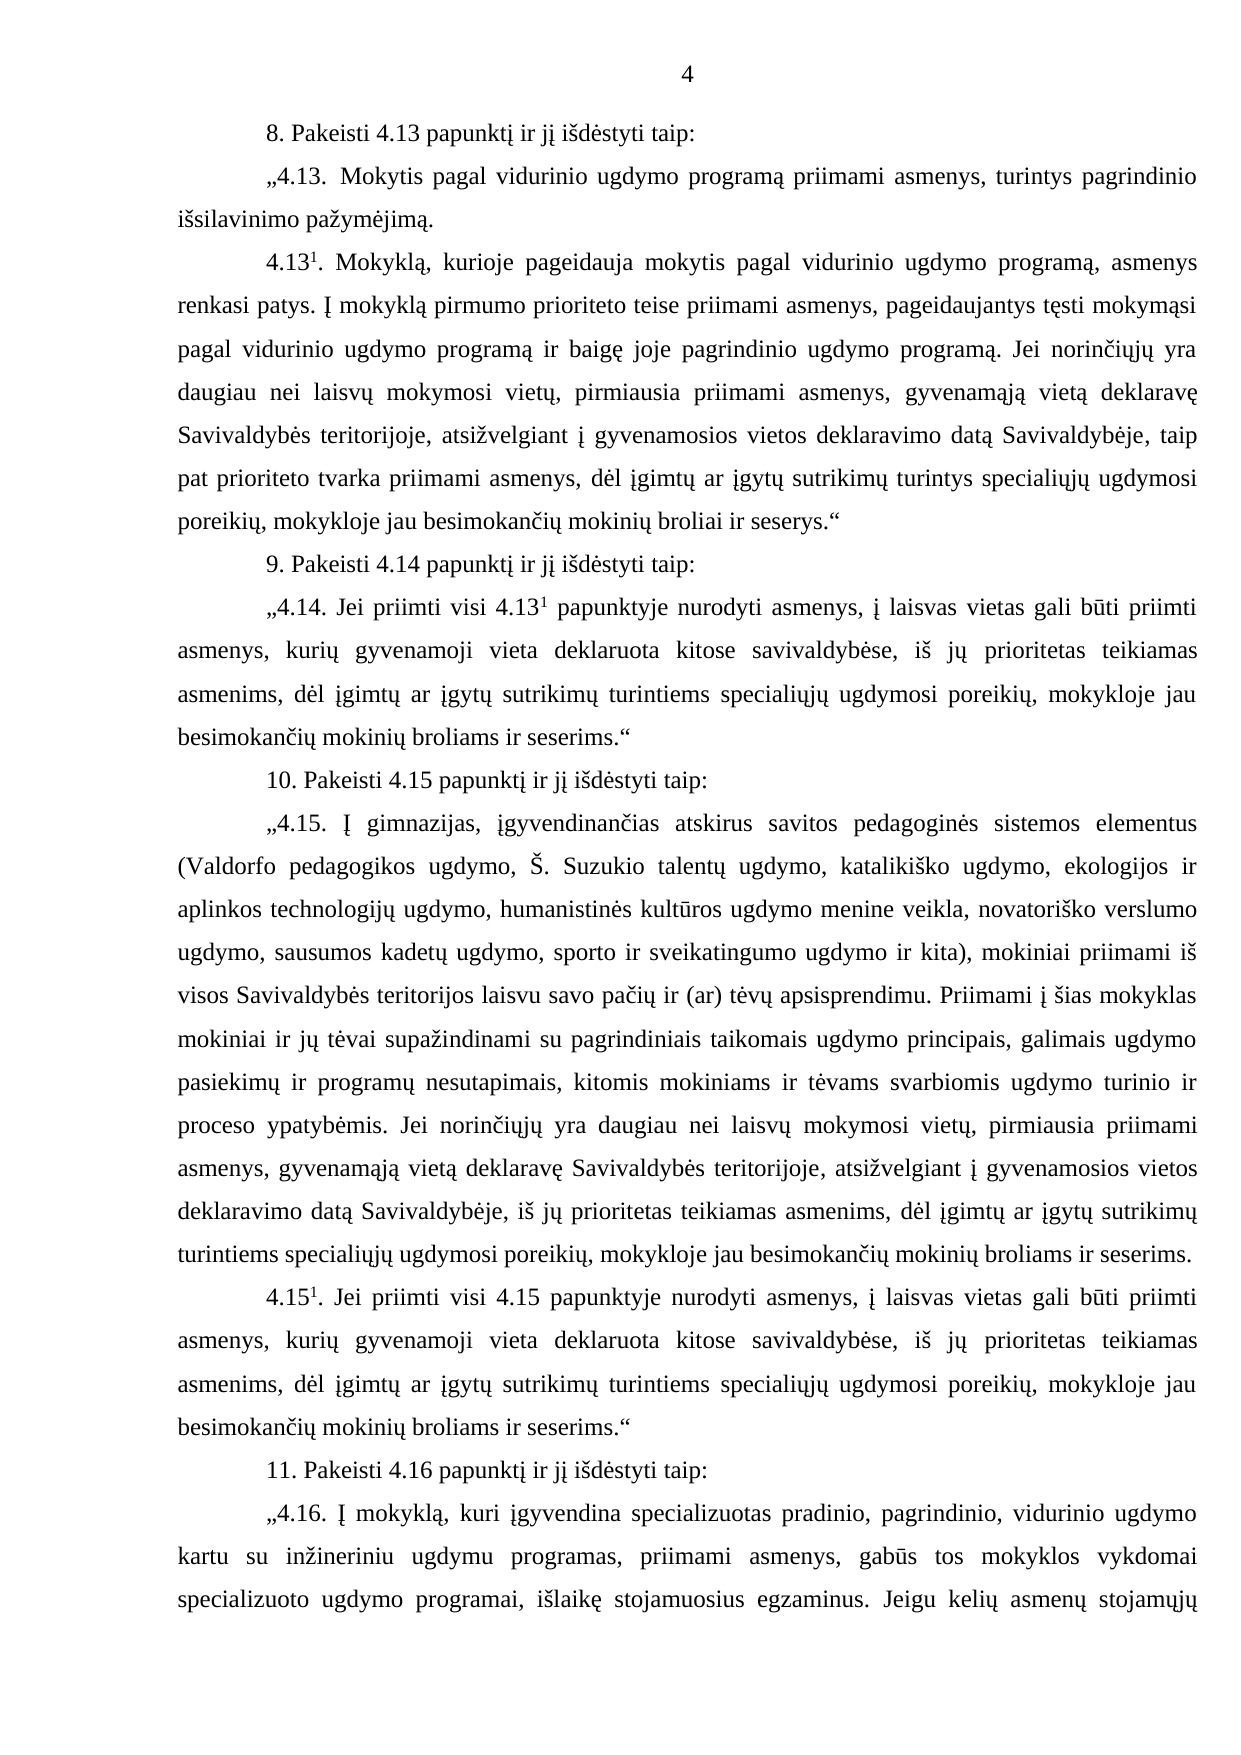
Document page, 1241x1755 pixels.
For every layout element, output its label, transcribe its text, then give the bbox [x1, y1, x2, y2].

text „4.15. Į gimnazijas, įgyvendinančias atskirus savitos pedagoginės sistemos elementus (Valdorfo pedagogikos ugdymo, Š. Suzukio talentų ugdymo, katalikiško ugdymo, ekologijos ir aplinkos technologijų ugdymo, humanistinės kultūros ugdymo menine veikla, novatoriško verslumo ugdymo, sausumos kadetų ugdymo, sporto ir sveikatingumo ugdymo ir kita), mokiniai priimami iš visos Savivaldybės teritorijos laisvu savo pačių ir (ar) tėvų apsisprendimu. Priimami į šias mokyklas mokiniai ir jų tėvai supažindinami su pagrindiniais taikomais ugdymo principais, galimais ugdymo pasiekimų ir programų nesutapimais, kitomis mokiniams ir tėvams svarbiomis ugdymo turinio ir proceso ypatybėmis. Jei norinčiųjų yra daugiau nei laisvų mokymosi vietų, pirmiausia priimami asmenys, gyvenamąją vietą deklaravę Savivaldybės teritorijoje, atsižvelgiant į gyvenamosios vietos deklaravimo datą Savivaldybėje, iš jų prioritetas teikiamas asmenims, dėl įgimtų ar įgytų sutrikimų turintiems specialiųjų ugdymosi poreikių, mokykloje jau besimokančių mokinių broliams ir seserims. [177, 808, 1198, 1268]
text „4.13. Mokytis pagal vidurinio ugdymo programą priimami asmenys, turintys pagrindinio išsilavinimo pažymėjimą. [177, 161, 1198, 233]
text 10. Pakeisti 4.15 papunktį ir jį išdėstyti taip: [177, 765, 1198, 794]
text 11. Pakeisti 4.16 papunktį ir jį išdėstyti taip: [177, 1455, 1198, 1484]
text „4.14. Jei priimti visi 4.131 papunktyje nurodyti asmenys, į laisvas vietas gali būti priimti asmenys, kurių gyvenamoji vieta deklaruota kitose savivaldybėse, iš jų prioritetas teikiamas asmenims, dėl įgimtų ar įgytų sutrikimų turintiems specialiųjų ugdymosi poreikių, mokykloje jau besimokančių mokinių broliams ir seserims.“ [177, 592, 1198, 751]
text 4.151. Jei priimti visi 4.15 papunktyje nurodyti asmenys, į laisvas vietas gali būti priimti asmenys, kurių gyvenamoji vieta deklaruota kitose savivaldybėse, iš jų prioritetas teikiamas asmenims, dėl įgimtų ar įgytų sutrikimų turintiems specialiųjų ugdymosi poreikių, mokykloje jau besimokančių mokinių broliams ir seserims.“ [177, 1282, 1198, 1441]
text 8. Pakeisti 4.13 papunktį ir jį išdėstyti taip: [177, 118, 1198, 147]
text 4.131. Mokyklą, kurioje pageidauja mokytis pagal vidurinio ugdymo programą, asmenys renkasi patys. Į mokyklą pirmumo prioriteto teise priimami asmenys, pageidaujantys tęsti mokymąsi pagal vidurinio ugdymo programą ir baigę joje pagrindinio ugdymo programą. Jei norinčiųjų yra daugiau nei laisvų mokymosi vietų, pirmiausia priimami asmenys, gyvenamąją vietą deklaravę Savivaldybės teritorijoje, atsižvelgiant į gyvenamosios vietos deklaravimo datą Savivaldybėje, taip pat prioriteto tvarka priimami asmenys, dėl įgimtų ar įgytų sutrikimų turintys specialiųjų ugdymosi poreikių, mokykloje jau besimokančių mokinių broliai ir seserys.“ [177, 247, 1198, 535]
text 9. Pakeisti 4.14 papunktį ir jį išdėstyti taip: [177, 549, 1198, 578]
text „4.16. Į mokyklą, kuri įgyvendina specializuotas pradinio, pagrindinio, vidurinio ugdymo kartu su inžineriniu ugdymu programas, priimami asmenys, gabūs tos mokyklos vykdomai specializuoto ugdymo programai, išlaikę stojamuosius egzaminus. Jeigu kelių asmenų stojamųjų [177, 1498, 1198, 1613]
